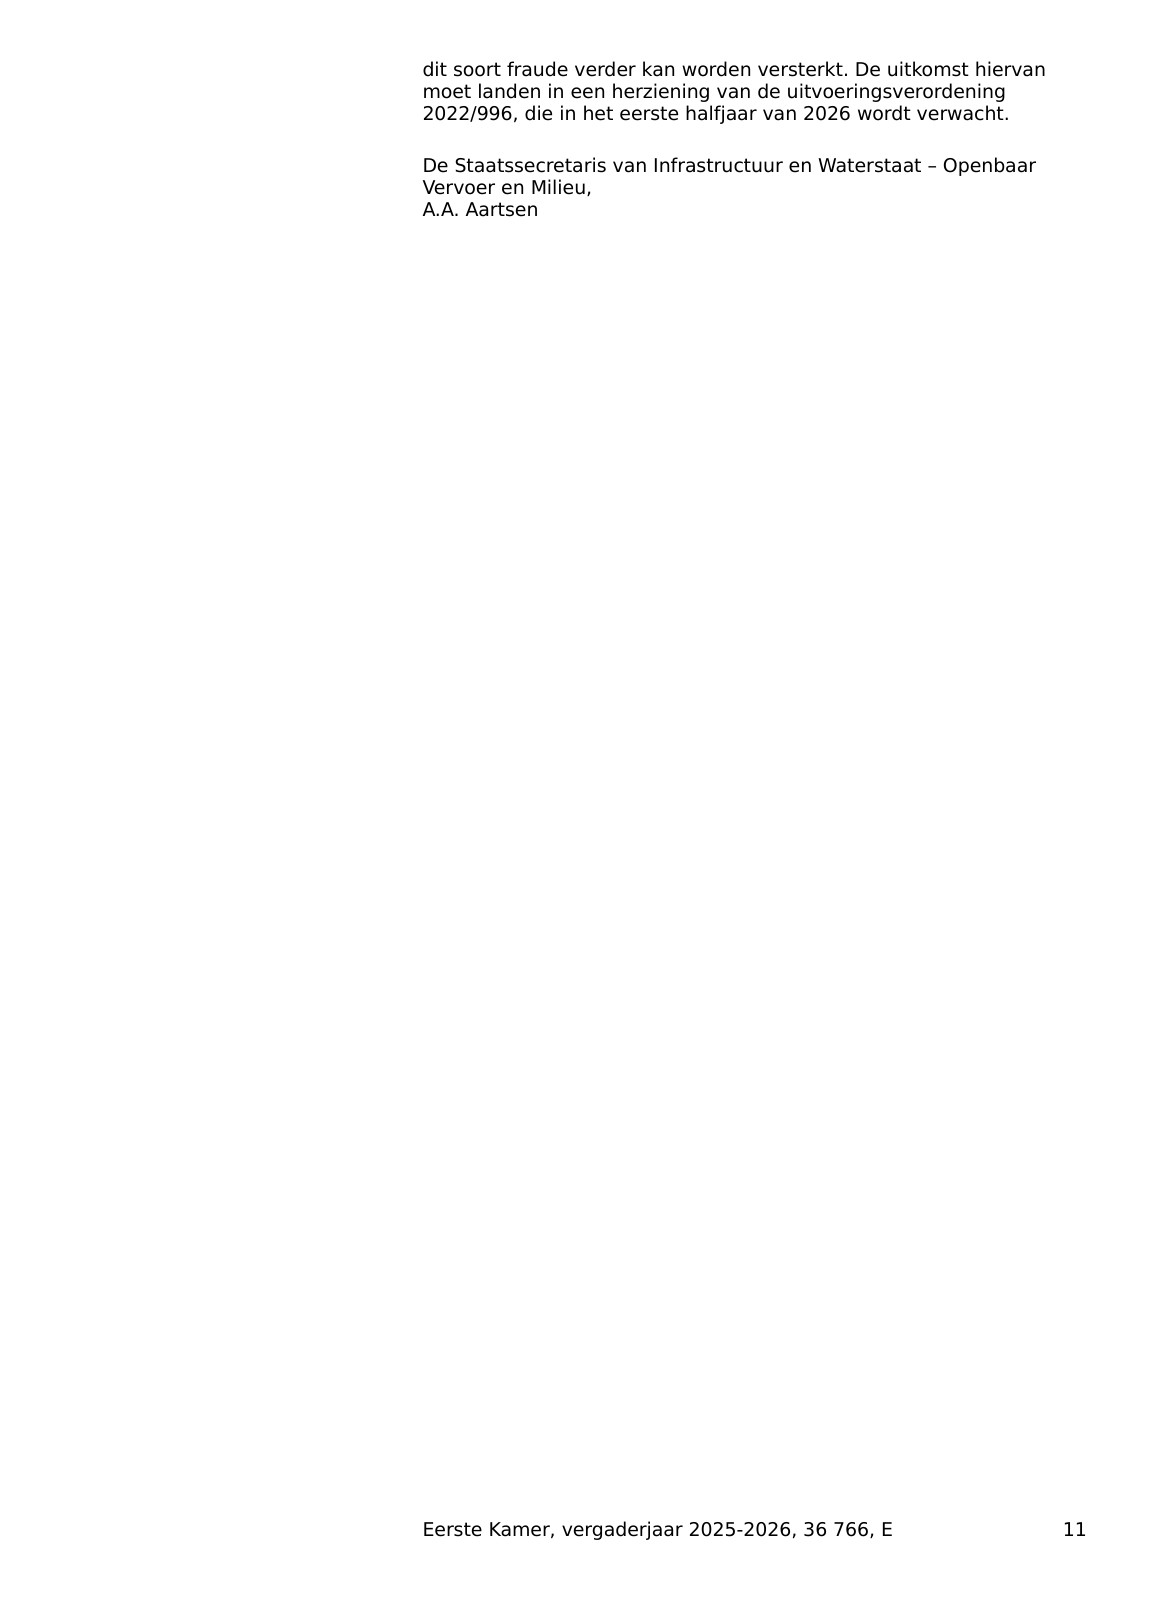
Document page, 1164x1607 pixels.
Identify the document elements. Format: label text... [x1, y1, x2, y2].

text De Staatssecretaris van Infrastructuur en Waterstaat – Openbaar Vervoer en Milieu, A.A. Aartsen [422, 155, 1087, 221]
text dit soort fraude verder kan worden versterkt. De uitkomst hiervan moet landen in een herziening van de uitvoeringsverordening 2022/996, die in het eerste halfjaar van 2026 wordt verwacht. [422, 59, 1087, 125]
